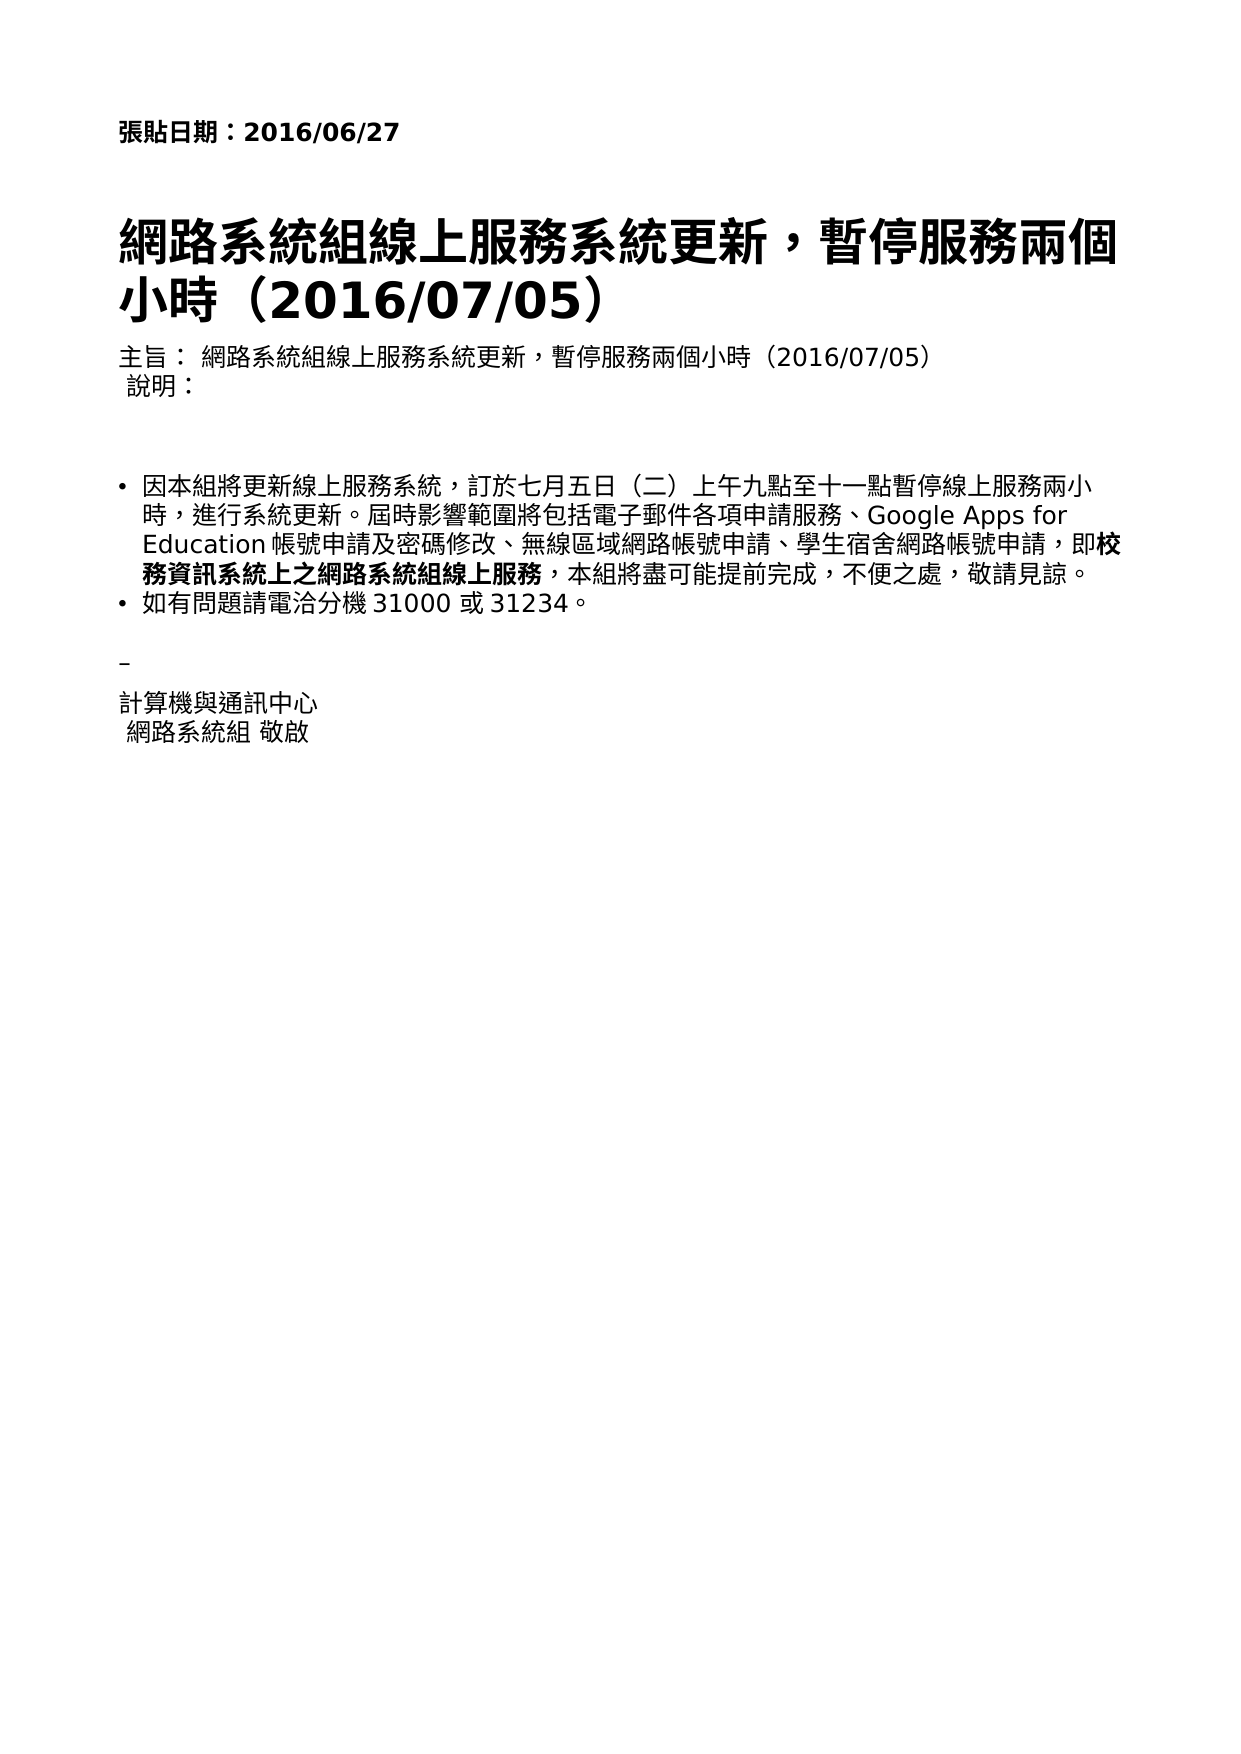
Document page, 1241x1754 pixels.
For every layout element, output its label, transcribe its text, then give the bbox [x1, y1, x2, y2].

text 計算機與通訊中心 網路系統組 敬啟 [118, 689, 1122, 748]
text 張貼日期：2016/06/27 [118, 118, 1122, 176]
text 主旨： 網路系統組線上服務系統更新，暫停服務兩個小時（2016/07/05） 說明： [118, 343, 1122, 430]
list 如有問題請電洽分機31000 或31234。 [118, 589, 1122, 618]
subtitle 網路系統組線上服務系統更新，暫停服務兩個小時（2016/07/05） [118, 214, 1122, 330]
text – [118, 648, 1122, 677]
list 因本組將更新線上服務系統，訂於七月五日（二）上午九點至十一點暫停線上服務兩小時，進行系統更新。屆時影響範圍將包括電子郵件各項申請服務、Google Apps for Education帳號申請及密碼修改、無線區域網路帳號申請、學生宿舍網路帳號申請，即校務資訊系統上之網路系統組線上服務，本組將盡可能提前完成，不便之處，敬請見諒。 [118, 472, 1122, 589]
